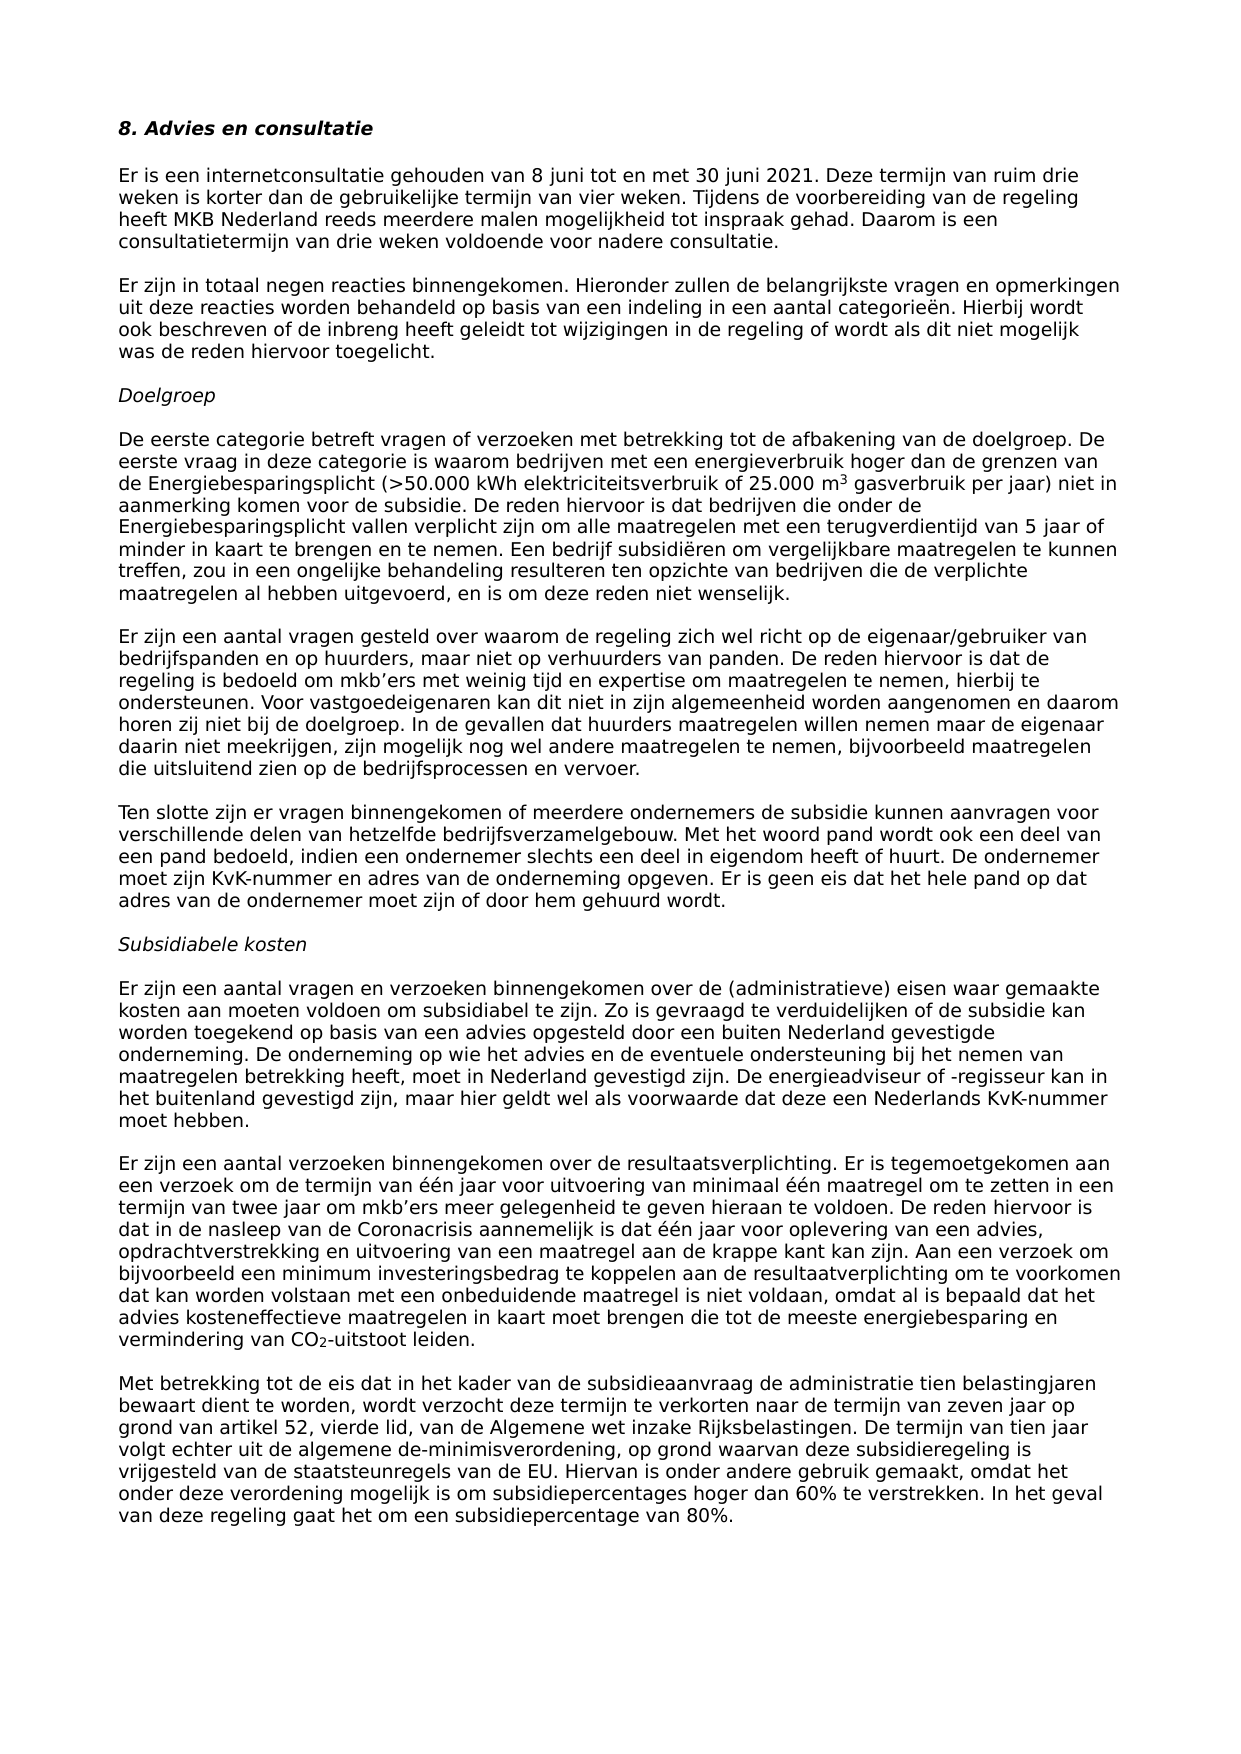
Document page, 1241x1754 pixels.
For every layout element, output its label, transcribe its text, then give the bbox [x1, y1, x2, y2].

text Er zijn een aantal vragen en verzoeken binnengekomen over de (administratieve) eisen waar gemaakte kosten aan moeten voldoen om subsidiabel te zijn. Zo is gevraagd te verduidelijken of de subsidie kan worden toegekend op basis van een advies opgesteld door een buiten Nederland gevestigde onderneming. De onderneming op wie het advies en de eventuele ondersteuning bij het nemen van maatregelen betrekking heeft, moet in Nederland gevestigd zijn. De energieadviseur of -regisseur kan in het buitenland gevestigd zijn, maar hier geldt wel als voorwaarde dat deze een Nederlands KvK-nummer moet hebben. [118, 978, 1122, 1131]
text Er zijn een aantal verzoeken binnengekomen over de resultaatsverplichting. Er is tegemoetgekomen aan een verzoek om de termijn van één jaar voor uitvoering van minimaal één maatregel om te zetten in een termijn van twee jaar om mkb’ers meer gelegenheid te geven hieraan te voldoen. De reden hiervoor is dat in de nasleep van de Coronacrisis aannemelijk is dat één jaar voor oplevering van een advies, opdrachtverstrekking en uitvoering van een maatregel aan de krappe kant kan zijn. Aan een verzoek om bijvoorbeeld een minimum investeringsbedrag te koppelen aan de resultaatverplichting om te voorkomen dat kan worden volstaan met een onbeduidende maatregel is niet voldaan, omdat al is bepaald dat het advies kosteneffectieve maatregelen in kaart moet brengen die tot de meeste energiebesparing en vermindering van CO2-uitstoot leiden. [118, 1153, 1122, 1351]
text Ten slotte zijn er vragen binnengekomen of meerdere ondernemers de subsidie kunnen aanvragen voor verschillende delen van hetzelfde bedrijfsverzamelgebouw. Met het woord pand wordt ook een deel van een pand bedoeld, indien een ondernemer slechts een deel in eigendom heeft of huurt. De ondernemer moet zijn KvK-nummer en adres van de onderneming opgeven. Er is geen eis dat het hele pand op dat adres van de ondernemer moet zijn of door hem gehuurd wordt. [118, 802, 1122, 912]
text Er zijn een aantal vragen gesteld over waarom de regeling zich wel richt op de eigenaar/gebruiker van bedrijfspanden en op huurders, maar niet op verhuurders van panden. De reden hiervoor is dat de regeling is bedoeld om mkb’ers met weinig tijd en expertise om maatregelen te nemen, hierbij te ondersteunen. Voor vastgoedeigenaren kan dit niet in zijn algemeenheid worden aangenomen en daarom horen zij niet bij de doelgroep. In de gevallen dat huurders maatregelen willen nemen maar de eigenaar daarin niet meekrijgen, zijn mogelijk nog wel andere maatregelen te nemen, bijvoorbeeld maatregelen die uitsluitend zien op de bedrijfsprocessen en vervoer. [118, 626, 1122, 780]
subtitle Subsidiabele kosten [118, 934, 1122, 956]
subtitle 8. Advies en consultatie [118, 118, 1122, 140]
text Met betrekking tot de eis dat in het kader van de subsidieaanvraag de administratie tien belastingjaren bewaart dient te worden, wordt verzocht deze termijn te verkorten naar de termijn van zeven jaar op grond van artikel 52, vierde lid, van de Algemene wet inzake Rijksbelastingen. De termijn van tien jaar volgt echter uit de algemene de-minimisverordening, op grond waarvan deze subsidieregeling is vrijgesteld van de staatsteunregels van de EU. Hiervan is onder andere gebruik gemaakt, omdat het onder deze verordening mogelijk is om subsidiepercentages hoger dan 60% te verstrekken. In het geval van deze regeling gaat het om een subsidiepercentage van 80%. [118, 1373, 1122, 1527]
text Er is een internetconsultatie gehouden van 8 juni tot en met 30 juni 2021. Deze termijn van ruim drie weken is korter dan de gebruikelijke termijn van vier weken. Tijdens de voorbereiding van de regeling heeft MKB Nederland reeds meerdere malen mogelijkheid tot inspraak gehad. Daarom is een consultatietermijn van drie weken voldoende voor nadere consultatie. [118, 165, 1122, 253]
text Er zijn in totaal negen reacties binnengekomen. Hieronder zullen de belangrijkste vragen en opmerkingen uit deze reacties worden behandeld op basis van een indeling in een aantal categorieën. Hierbij wordt ook beschreven of de inbreng heeft geleidt tot wijzigingen in de regeling of wordt als dit niet mogelijk was de reden hiervoor toegelicht. [118, 275, 1122, 363]
subtitle Doelgroep [118, 385, 1122, 407]
text De eerste categorie betreft vragen of verzoeken met betrekking tot de afbakening van de doelgroep. De eerste vraag in deze categorie is waarom bedrijven met een energieverbruik hoger dan de grenzen van de Energiebesparingsplicht (>50.000 kWh elektriciteitsverbruik of 25.000 m3 gasverbruik per jaar) niet in aanmerking komen voor de subsidie. De reden hiervoor is dat bedrijven die onder de Energiebesparingsplicht vallen verplicht zijn om alle maatregelen met een terugverdientijd van 5 jaar of minder in kaart te brengen en te nemen. Een bedrijf subsidiëren om vergelijkbare maatregelen te kunnen treffen, zou in een ongelijke behandeling resulteren ten opzichte van bedrijven die de verplichte maatregelen al hebben uitgevoerd, en is om deze reden niet wenselijk. [118, 428, 1122, 604]
